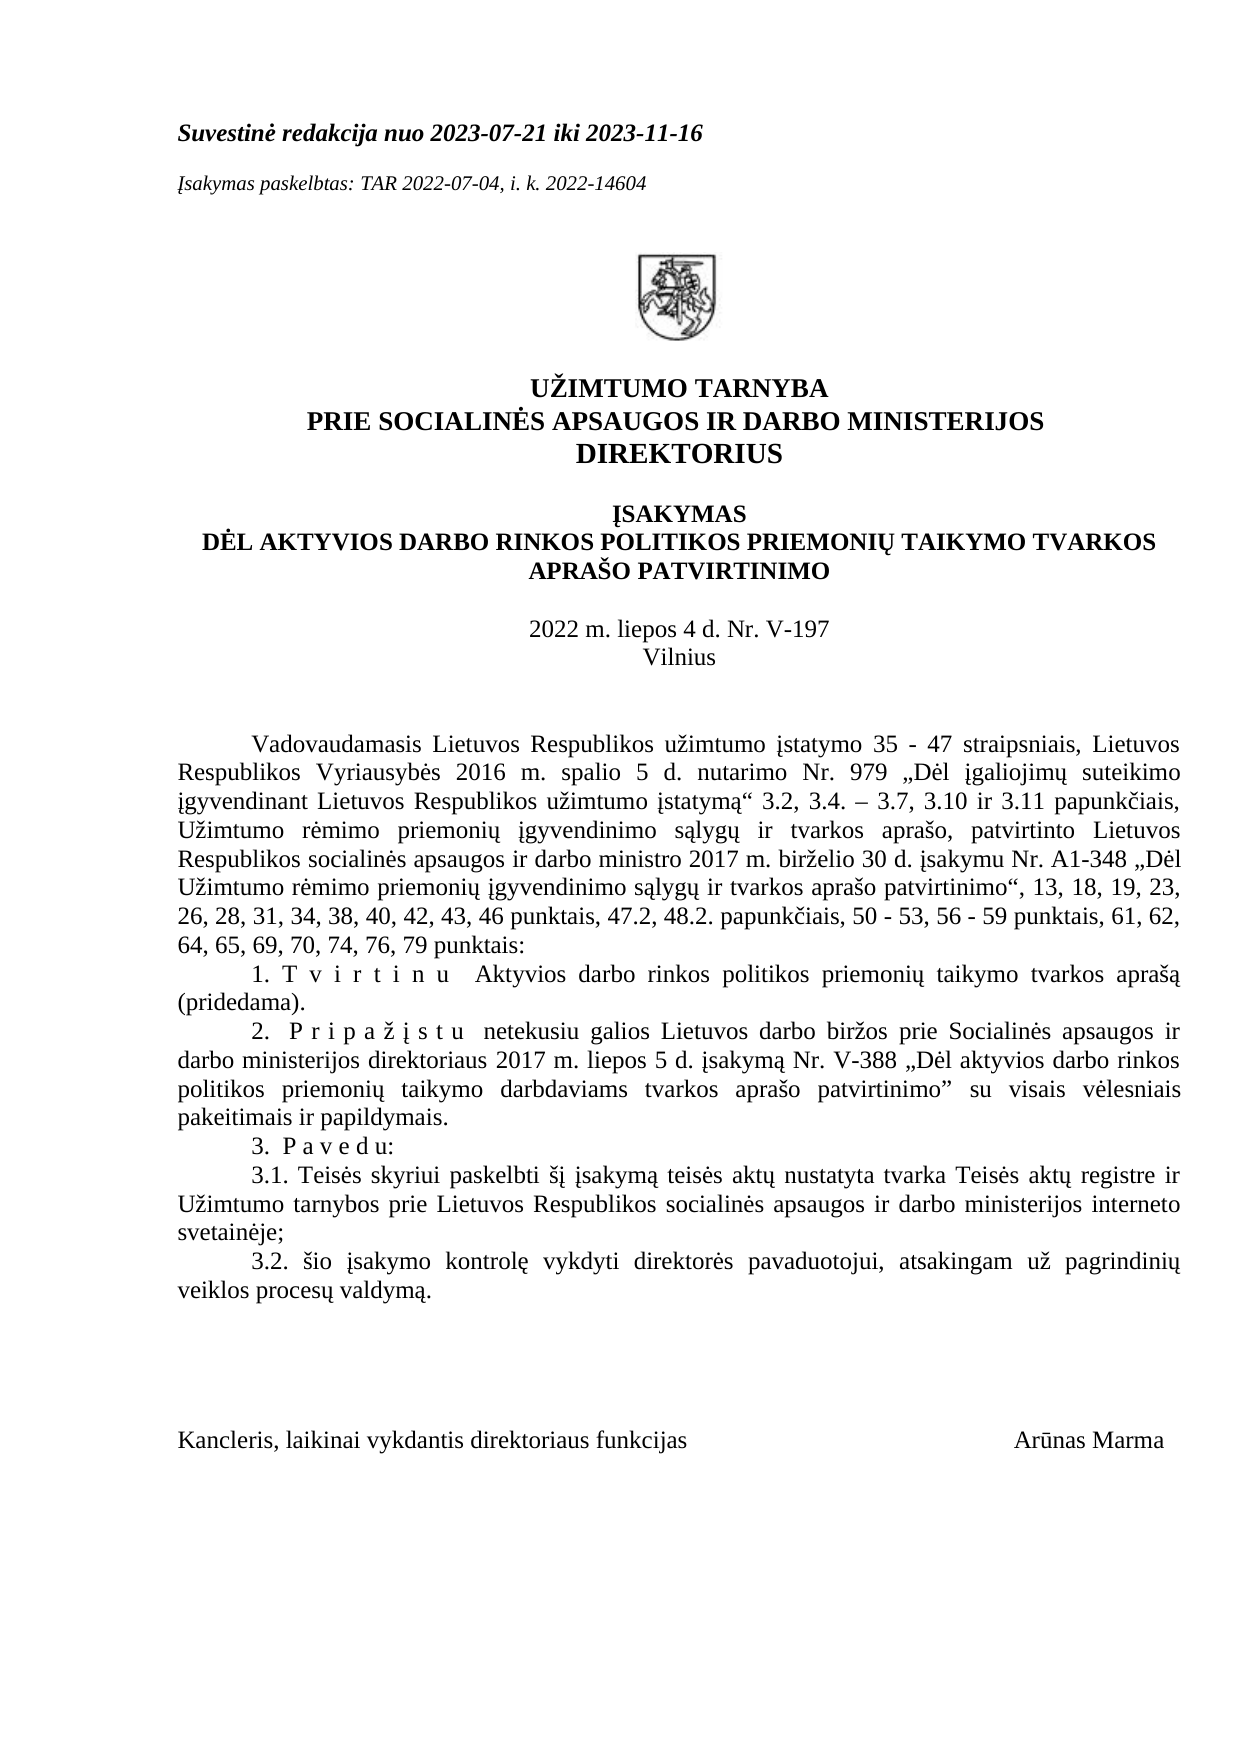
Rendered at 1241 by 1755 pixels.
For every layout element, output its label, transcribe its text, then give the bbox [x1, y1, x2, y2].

text 1. T v i r t i n u Aktyvios darbo rinkos politikos priemonių taikymo tvarkos aprašą (pridedama). [177, 959, 1181, 1016]
text 3. P a v e d u: [177, 1131, 1181, 1160]
text DĖL AKTYVIOS DARBO RINKOS POLITIKOS PRIEMONIŲ TAIKYMO TVARKOS APRAŠO PATVIRTINIMO [177, 527, 1181, 585]
text 3.1. Teisės skyriui paskelbti šį įsakymą teisės aktų nustatyta tvarka Teisės aktų registre ir Užimtumo tarnybos prie Lietuvos Respublikos socialinės apsaugos ir darbo ministerijos interneto svetainėje; [177, 1160, 1181, 1246]
text Vadovaudamasis Lietuvos Respublikos užimtumo įstatymo 35 - 47 straipsniais, Lietuvos Respublikos Vyriausybės 2016 m. spalio 5 d. nutarimo Nr. 979 „Dėl įgaliojimų suteikimo įgyvendinant Lietuvos Respublikos užimtumo įstatymą“ 3.2, 3.4. – 3.7, 3.10 ir 3.11 papunkčiais, Užimtumo rėmimo priemonių įgyvendinimo sąlygų ir tvarkos aprašo, patvirtinto Lietuvos Respublikos socialinės apsaugos ir darbo ministro 2017 m. birželio 30 d. įsakymu Nr. A1-348 „Dėl Užimtumo rėmimo priemonių įgyvendinimo sąlygų ir tvarkos aprašo patvirtinimo“, 13, 18, 19, 23, 26, 28, 31, 34, 38, 40, 42, 43, 46 punktais, 47.2, 48.2. papunkčiais, 50 - 53, 56 - 59 punktais, 61, 62, 64, 65, 69, 70, 74, 76, 79 punktais: [177, 729, 1181, 959]
text 3.2. šio įsakymo kontrolę vykdyti direktorės pavaduotojui, atsakingam už pagrindinių veiklos procesų valdymą. [177, 1246, 1181, 1304]
text Kancleris, laikinai vykdantis direktoriaus funkcijas Arūnas Marma [177, 1416, 1181, 1454]
text ĮSAKYMAS [177, 499, 1181, 527]
text Vilnius [177, 642, 1181, 671]
text UŽIMTUMO TARNYBA [177, 372, 1181, 403]
text DIREKTORIUS [177, 436, 1181, 470]
text 2. Pripažįstu netekusiu galios Lietuvos darbo biržos prie Socialinės apsaugos ir darbo ministerijos direktoriaus 2017 m. liepos 5 d. įsakymą Nr. V-388 „Dėl aktyvios darbo rinkos politikos priemonių taikymo darbdaviams tvarkos aprašo patvirtinimo” su visais vėlesniais pakeitimais ir papildymais. [177, 1016, 1181, 1131]
text PRIE SOCIALINĖS APSAUGOS IR DARBO MINISTERIJOS [177, 405, 1181, 436]
text Įsakymas paskelbtas: TAR 2022-07-04, i. k. 2022-14604 [177, 171, 1181, 195]
text Suvestinė redakcija nuo 2023-07-21 iki 2023-11-16 [177, 118, 1181, 147]
text 2022 m. liepos 4 d. Nr. V-197 [177, 614, 1181, 642]
